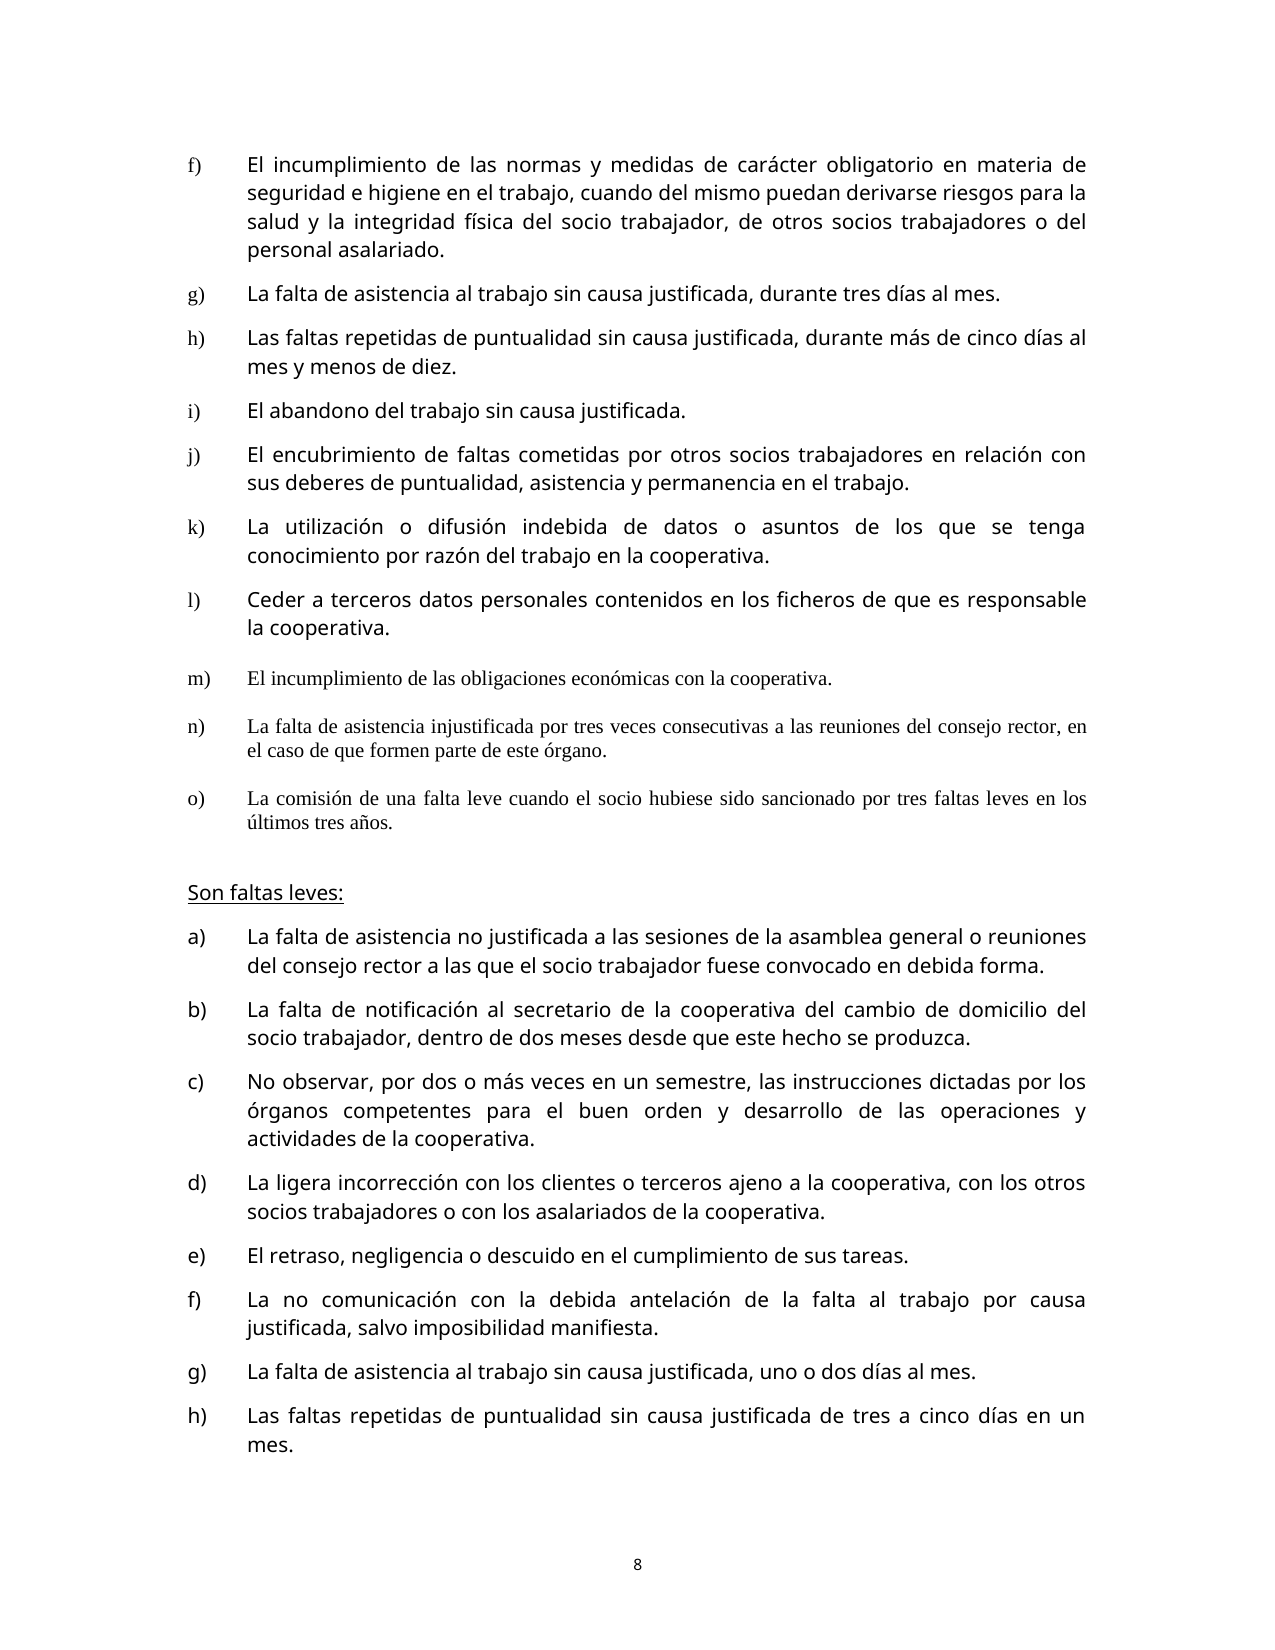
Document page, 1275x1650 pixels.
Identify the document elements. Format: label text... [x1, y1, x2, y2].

text Son faltas leves: [187, 878, 1087, 907]
list El encubrimiento de faltas cometidas por otros socios trabajadores en relación con sus deberes de puntualidad, asistencia y permanencia en el trabajo. [187, 440, 1087, 497]
list La ligera incorrección con los clientes o terceros ajeno a la cooperativa, con los otros socios trabajadores o con los asalariados de la cooperativa. [187, 1168, 1087, 1225]
list Ceder a terceros datos personales contenidos en los ficheros de que es responsable la cooperativa. [187, 585, 1088, 642]
list El abandono del trabajo sin causa justificada. [187, 396, 1087, 424]
list El incumplimiento de las obligaciones económicas con la cooperativa. [187, 666, 1088, 690]
list La falta de asistencia injustificada por tres veces consecutivas a las reuniones del consejo rector, en el caso de que formen parte de este órgano. [187, 714, 1088, 762]
list La falta de asistencia al trabajo sin causa justificada, durante tres días al mes. [187, 279, 1087, 308]
list El retraso, negligencia o descuido en el cumplimiento de sus tareas. [187, 1241, 1087, 1269]
list La falta de asistencia no justificada a las sesiones de la asamblea general o reuniones del consejo rector a las que el socio trabajador fuese convocado en debida forma. [187, 922, 1087, 979]
list Las faltas repetidas de puntualidad sin causa justificada de tres a cinco días en un mes. [187, 1402, 1087, 1458]
list La falta de asistencia al trabajo sin causa justificada, uno o dos días al mes. [187, 1357, 1087, 1386]
list El incumplimiento de las normas y medidas de carácter obligatorio en materia de seguridad e higiene en el trabajo, cuando del mismo puedan derivarse riesgos para la salud y la integridad física del socio trabajador, de otros socios trabajadores o del personal asalariado. [187, 150, 1087, 264]
list La no comunicación con la debida antelación de la falta al trabajo por causa justificada, salvo imposibilidad manifiesta. [187, 1285, 1087, 1342]
list No observar, por dos o más veces en un semestre, las instrucciones dictadas por los órganos competentes para el buen orden y desarrollo de las operaciones y actividades de la cooperativa. [187, 1067, 1087, 1153]
list La falta de notificación al secretario de la cooperativa del cambio de domicilio del socio trabajador, dentro de dos meses desde que este hecho se produzca. [187, 995, 1087, 1052]
list La comisión de una falta leve cuando el socio hubiese sido sancionado por tres faltas leves en los últimos tres años. [187, 786, 1088, 834]
list Las faltas repetidas de puntualidad sin causa justificada, durante más de cinco días al mes y menos de diez. [187, 323, 1087, 380]
list La utilización o difusión indebida de datos o asuntos de los que se tenga conocimiento por razón del trabajo en la cooperativa. [187, 512, 1087, 569]
